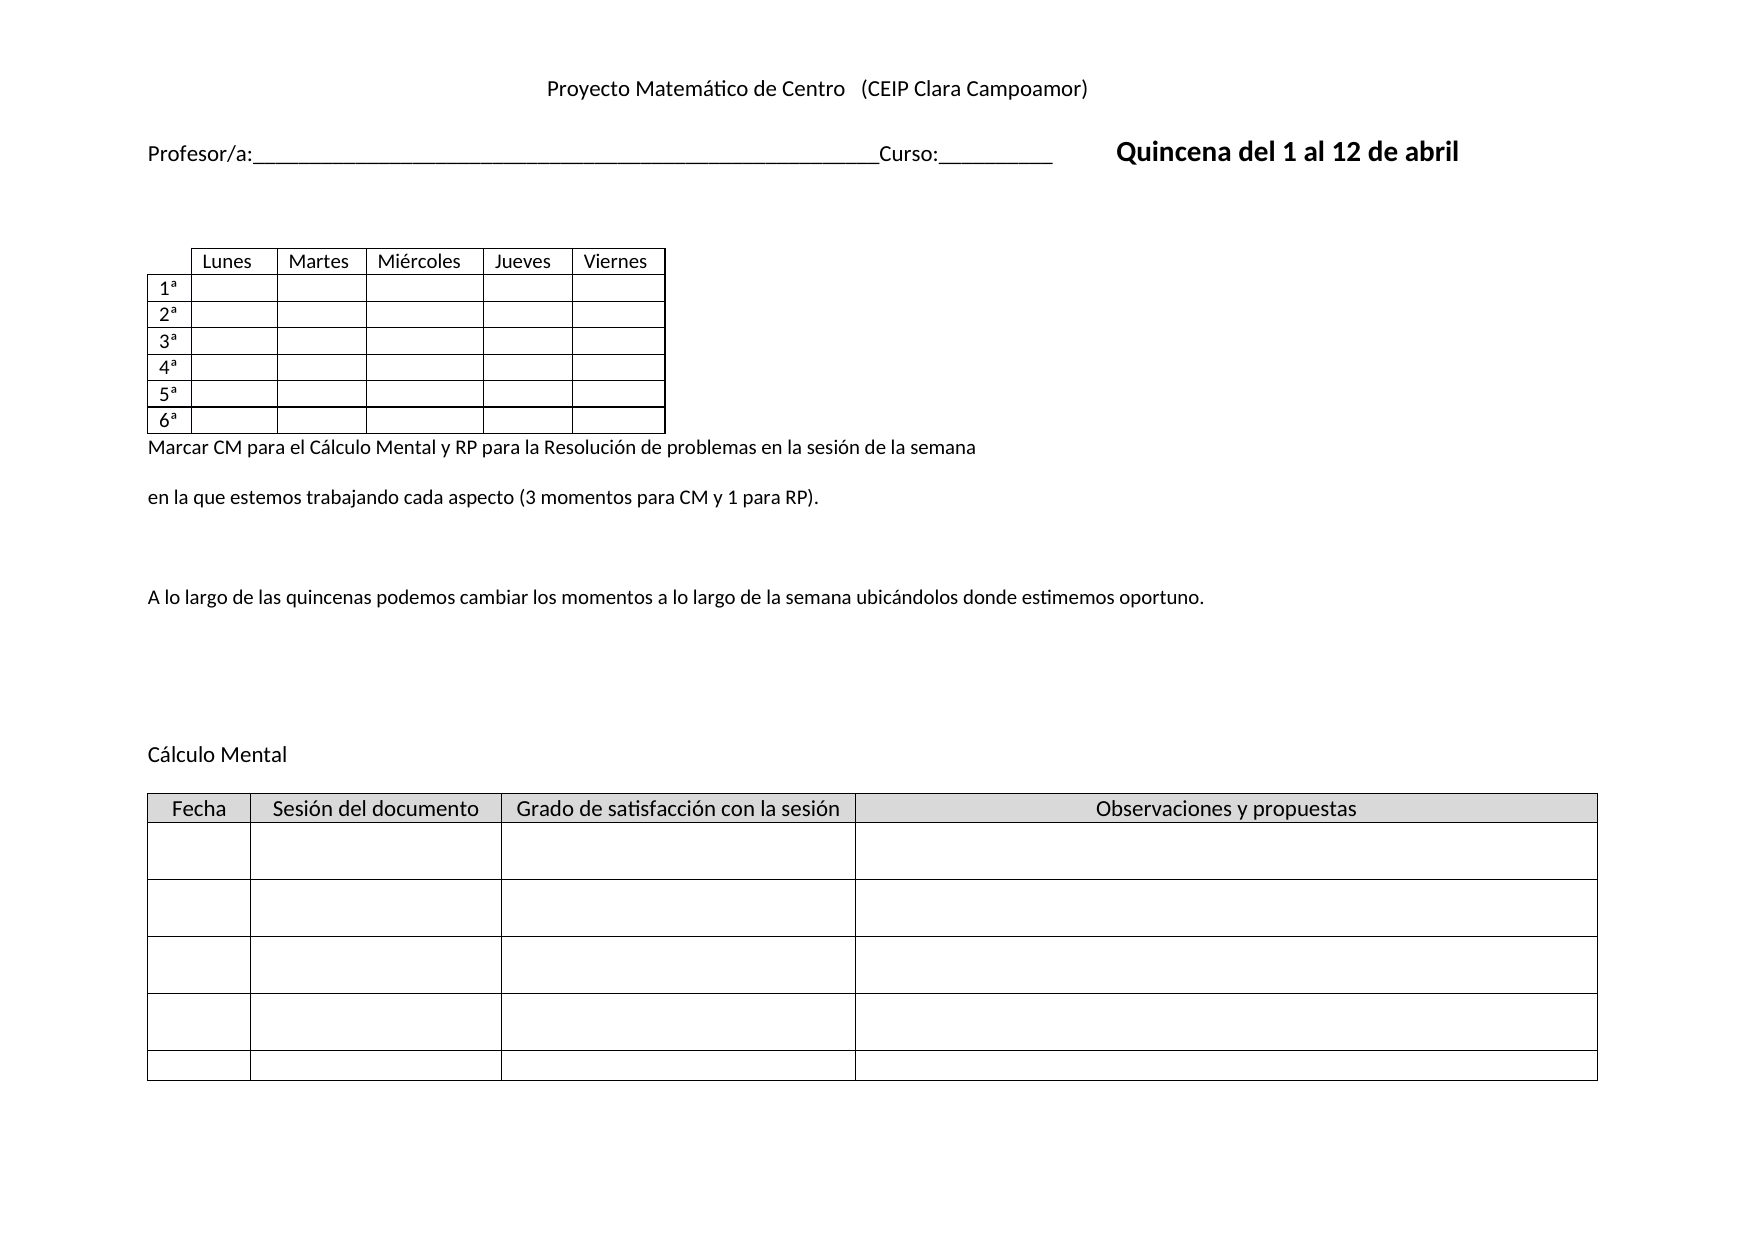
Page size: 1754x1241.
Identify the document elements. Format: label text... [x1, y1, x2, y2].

table_cell [484, 381, 572, 406]
table_cell [148, 1051, 250, 1079]
table_cell [856, 1051, 1597, 1079]
table_cell [367, 381, 483, 406]
table_cell [856, 994, 1597, 1050]
table_cell [251, 823, 501, 879]
table_cell 5ª [148, 381, 191, 406]
table_cell [192, 408, 277, 433]
table_cell [148, 937, 250, 993]
table_cell [502, 937, 855, 993]
table_cell [192, 302, 277, 327]
table_cell [573, 302, 664, 327]
table_cell [573, 408, 664, 433]
table_header Fecha [148, 794, 250, 822]
table_cell [367, 328, 483, 353]
text Profesor/a:_______________________________________________________Curso:__________ Quincena del 1 al 12 de abril [148, 133, 1606, 168]
table_cell [502, 994, 855, 1050]
table_cell [367, 275, 483, 301]
table_cell [856, 823, 1597, 879]
table_header Viernes [573, 249, 664, 274]
table_cell [192, 275, 277, 301]
table_cell [484, 328, 572, 353]
table_header Lunes [192, 249, 277, 274]
table_cell [484, 302, 572, 327]
table_header Sesión del documento [251, 794, 501, 822]
table_header Miércoles [367, 249, 483, 274]
table_cell [278, 381, 366, 406]
table_cell 4ª [148, 355, 191, 380]
table_cell [502, 880, 855, 936]
table_header Martes [278, 249, 366, 274]
table_header [148, 248, 191, 274]
table_cell [251, 994, 501, 1050]
table_cell [367, 355, 483, 380]
table_cell [484, 355, 572, 380]
table_cell [573, 381, 664, 406]
table_cell [192, 328, 277, 353]
table_cell [278, 275, 366, 301]
table_cell [856, 880, 1597, 936]
table_cell [367, 302, 483, 327]
table_cell [278, 355, 366, 380]
table_cell [278, 408, 366, 433]
table_cell [192, 355, 277, 380]
table_cell [502, 1051, 855, 1079]
table_cell [573, 275, 664, 301]
table_cell [148, 994, 250, 1050]
table_header Observaciones y propuestas [856, 794, 1597, 822]
table_cell [148, 823, 250, 879]
table_header Grado de satisfacción con la sesión [502, 794, 855, 822]
table_cell [573, 355, 664, 380]
table_cell 2ª [148, 302, 191, 327]
table_cell [367, 408, 483, 433]
table_cell [251, 937, 501, 993]
table_header Marcar CM para el Cálculo Mental y RP para la Resolución de problemas en la sesión de la semana en la que estemos trabajando cada aspecto (3 momentos para CM y 1 para RP). A lo largo de las quincenas podemos cambiar los momentos a lo largo de la semana ubicándolos donde estimemos oportuno. Cálculo Mental [136, 195, 1609, 1081]
table_cell [856, 937, 1597, 993]
table_cell [502, 823, 855, 879]
table_cell 1ª [148, 275, 191, 301]
table_cell [278, 302, 366, 327]
table_cell [251, 1051, 501, 1079]
table_cell [192, 381, 277, 406]
table_cell 6ª [148, 408, 191, 433]
table_cell [484, 408, 572, 433]
table_cell [148, 880, 250, 936]
table_cell [251, 880, 501, 936]
table_header Jueves [484, 249, 572, 274]
table_cell [278, 328, 366, 353]
table_cell 3ª [148, 328, 191, 353]
table_cell [484, 275, 572, 301]
table_cell [573, 328, 664, 353]
